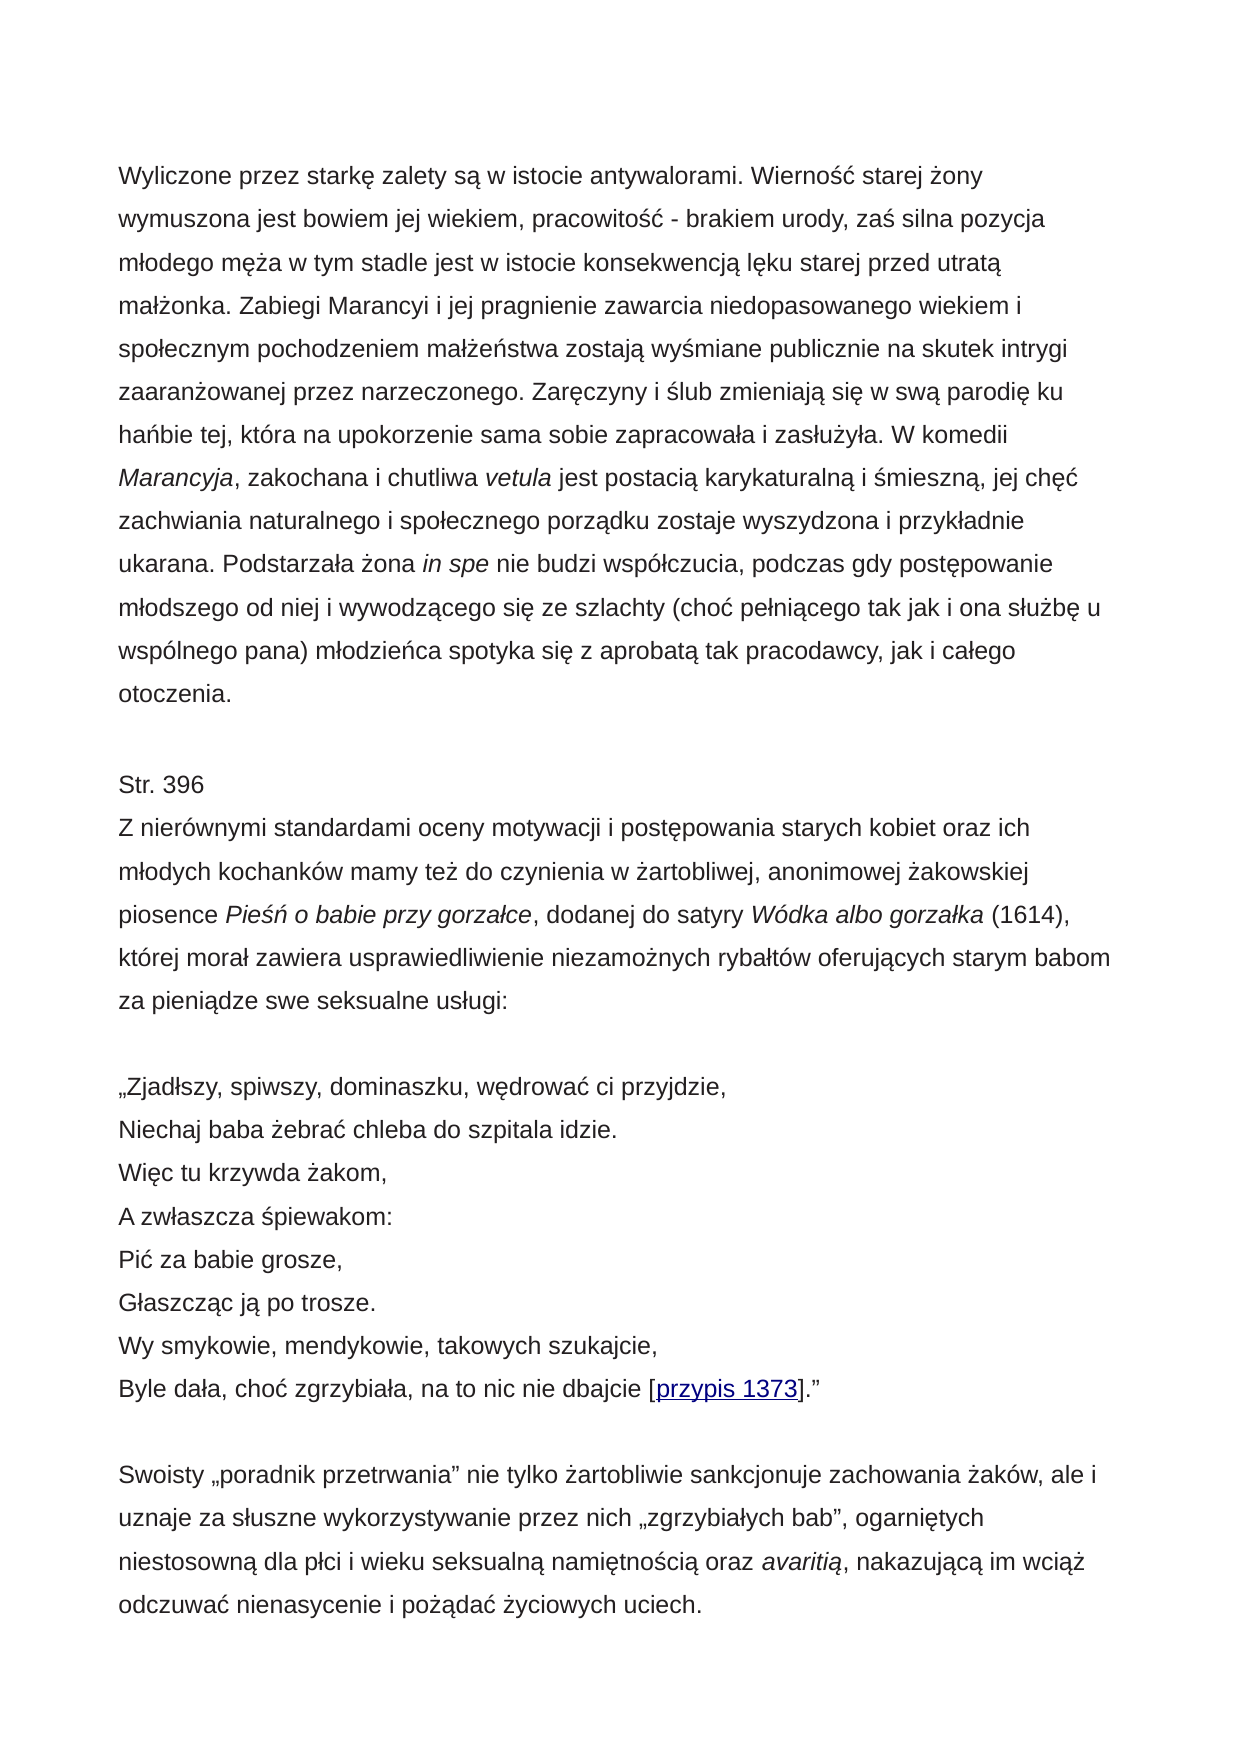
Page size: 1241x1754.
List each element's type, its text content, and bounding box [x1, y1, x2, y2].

text Głaszcząc ją po trosze. [118, 1288, 1122, 1317]
text Swoisty „poradnik przetrwania” nie tylko żartobliwie sankcjonuje zachowania żaków, ale i uznaje za słuszne wykorzystywanie przez nich „zgrzybiałych bab”, ogarniętych niestosowną dla płci i wieku seksualną namiętnością oraz avaritią, nakazującą im wciąż odczuwać nienasycenie i pożądać życiowych uciech. [118, 1460, 1122, 1618]
text Niechaj baba żebrać chleba do szpitala idzie. [118, 1115, 1122, 1144]
text Wy smykowie, mendykowie, takowych szukajcie, [118, 1331, 1122, 1360]
text Z nierównymi standardami oceny motywacji i postępowania starych kobiet oraz ich młodych kochanków mamy też do czynienia w żartobliwej, anonimowej żakowskiej piosence Pieśń o babie przy gorzałce, dodanej do satyry Wódka albo gorzałka (1614), której morał zawiera usprawiedliwienie niezamożnych rybałtów oferujących starym babom za pieniądze swe seksualne usługi: [118, 813, 1122, 1015]
text A zwłaszcza śpiewakom: [118, 1202, 1122, 1230]
text „Zjadłszy, spiwszy, dominaszku, wędrować ci przyjdzie, [118, 1072, 1122, 1101]
text Str. 396 [118, 770, 1122, 799]
text Wyliczone przez starkę zalety są w istocie antywalorami. Wierność starej żony wymuszona jest bowiem jej wiekiem, pracowitość - brakiem urody, zaś silna pozycja młodego męża w tym stadle jest w istocie konsekwencją lęku starej przed utratą małżonka. Zabiegi Marancyi i jej pragnienie zawarcia niedopasowanego wiekiem i społecznym pochodzeniem małżeństwa zostają wyśmiane publicznie na skutek intrygi zaaranżowanej przez narzeczonego. Zaręczyny i ślub zmieniają się w swą parodię ku hańbie tej, która na upokorzenie sama sobie zapracowała i zasłużyła. W komedii Marancyja, zakochana i chutliwa vetula jest postacią karykaturalną i śmieszną, jej chęć zachwiania naturalnego i społecznego porządku zostaje wyszydzona i przykładnie ukarana. Podstarzała żona in spe nie budzi współczucia, podczas gdy postępowanie młodszego od niej i wywodzącego się ze szlachty (choć pełniącego tak jak i ona służbę u wspólnego pana) młodzieńca spotyka się z aprobatą tak pracodawcy, jak i całego otoczenia. [118, 161, 1122, 707]
text Byle dała, choć zgrzybiała, na to nic nie dbajcie [przypis 1373].” [118, 1374, 1122, 1403]
text Pić za babie grosze, [118, 1245, 1122, 1273]
text Więc tu krzywda żakom, [118, 1158, 1122, 1187]
